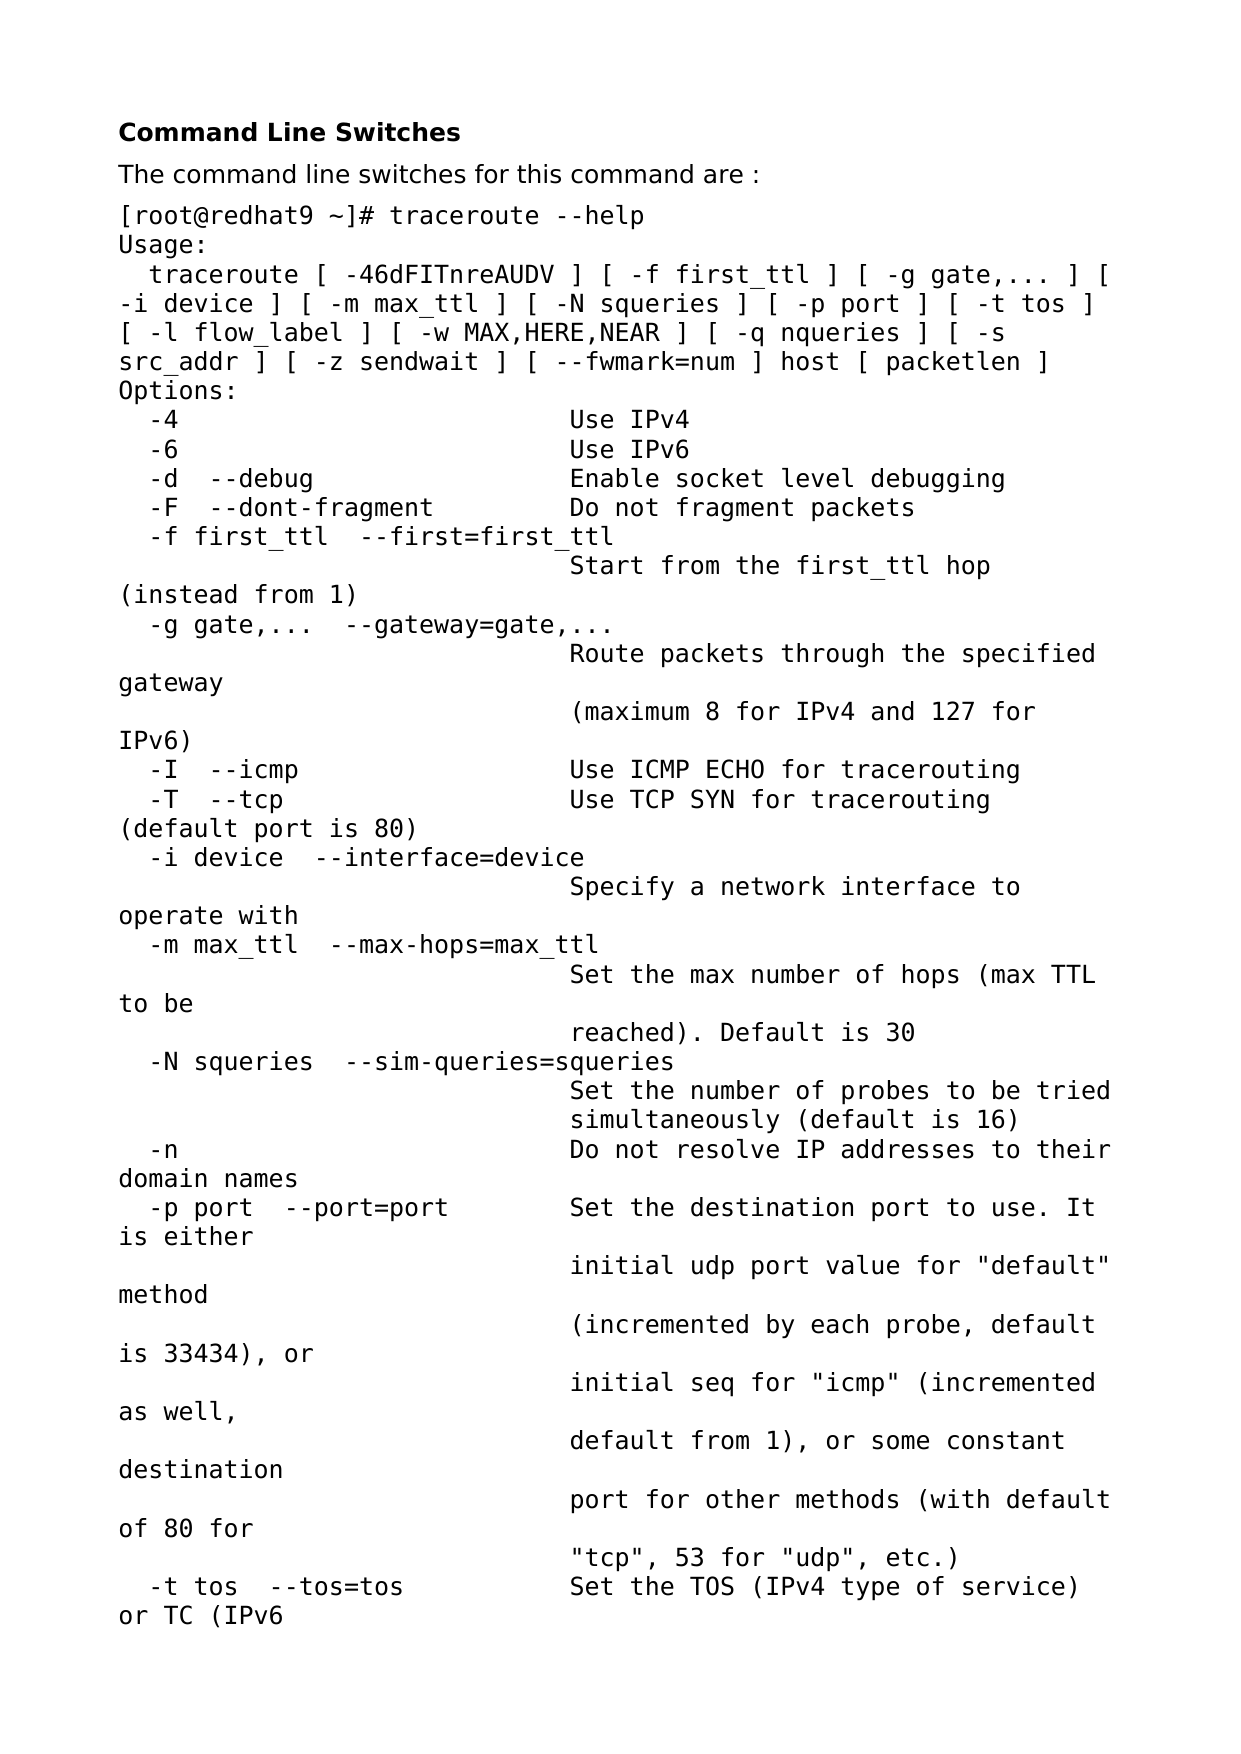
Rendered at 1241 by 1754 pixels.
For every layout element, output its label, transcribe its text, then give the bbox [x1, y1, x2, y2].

subtitle Command Line Switches [118, 118, 1122, 147]
text [root@redhat9 ~]# traceroute --help Usage: traceroute [ -46dFITnreAUDV ] [ -f first_ttl ] [ -g gate,... ] [ -i device ] [ -m max_ttl ] [ -N squeries ] [ -p port ] [ -t tos ] [ -l flow_label ] [ -w MAX,HERE,NEAR ] [ -q nqueries ] [ -s src_addr ] [ -z sendwait ] [ --fwmark=num ] host [ packetlen ] Options: -4 Use IPv4 -6 Use IPv6 -d --debug Enable socket level debugging -F --dont-fragment Do not fragment packets -f first_ttl --first=first_ttl Start from the first_ttl hop (instead from 1) -g gate,... --gateway=gate,... Route packets through the specified gateway (maximum 8 for IPv4 and 127 for IPv6) -I --icmp Use ICMP ECHO for tracerouting -T --tcp Use TCP SYN for tracerouting (default port is 80) -i device --interface=device Specify a network interface to operate with -m max_ttl --max-hops=max_ttl Set the max number of hops (max TTL to be reached). Default is 30 -N squeries --sim-queries=squeries Set the number of probes to be tried simultaneously (default is 16) -n Do not resolve IP addresses to their domain names -p port --port=port Set the destination port to use. It is either initial udp port value for "default" method (incremented by each probe, default is 33434), or initial seq for "icmp" (incremented as well, default from 1), or some constant destination port for other methods (with default of 80 for "tcp", 53 for "udp", etc.) -t tos --tos=tos Set the TOS (IPv4 type of service) or TC (IPv6 [118, 201, 1122, 1631]
text The command line switches for this command are : [118, 160, 1122, 189]
